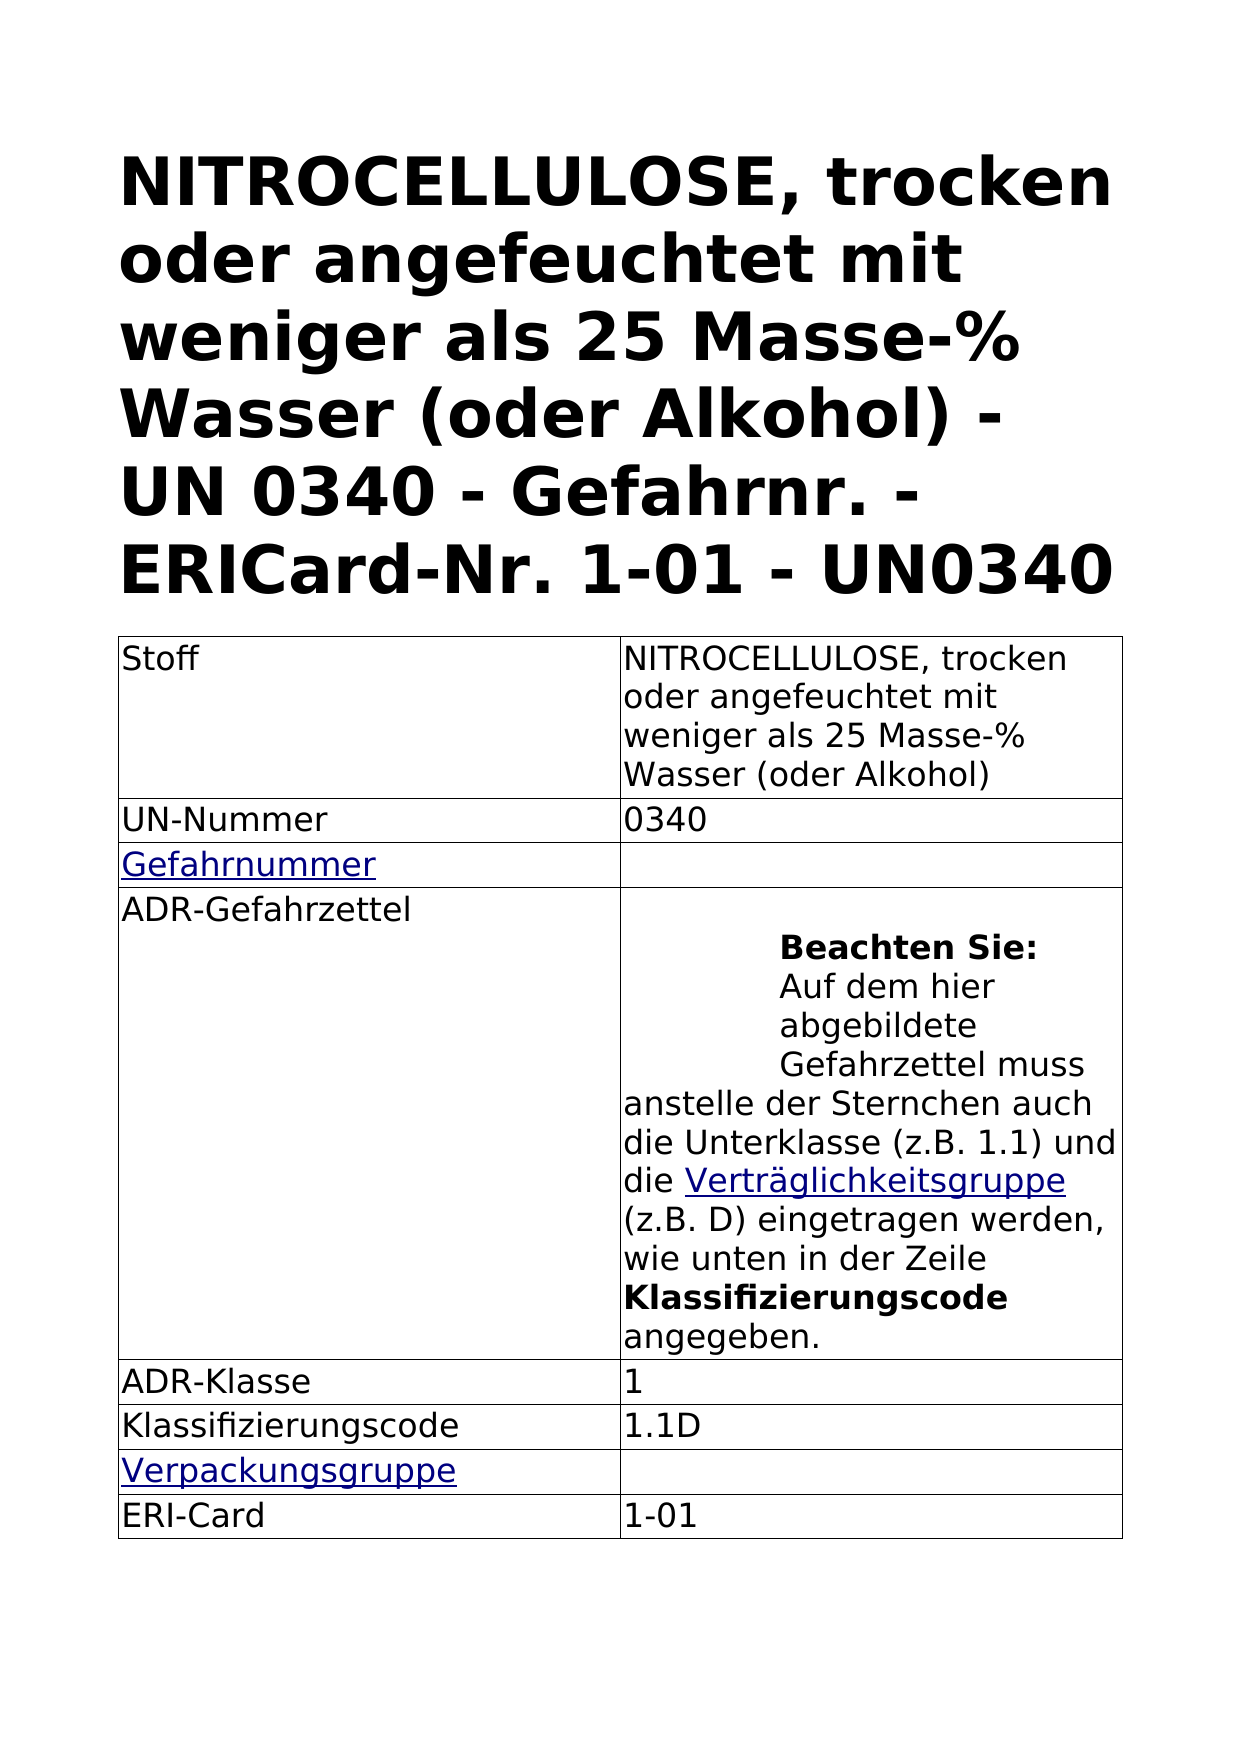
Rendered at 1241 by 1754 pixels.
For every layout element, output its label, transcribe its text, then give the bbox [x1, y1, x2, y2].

table_cell ADR-Gefahrzettel [119, 888, 620, 1359]
table_cell [621, 843, 1122, 887]
table_cell Klassifizierungscode [119, 1405, 620, 1449]
table_header Stoff [119, 637, 620, 797]
subtitle NITROCELLULOSE, trocken oder angefeuchtet mit weniger als 25 Masse-% Wasser (oder Alkohol) - UN 0340 - Gefahrnr. - ERICard-Nr. 1-01 - UN0340 [118, 143, 1122, 609]
table_cell 1 [621, 1360, 1122, 1404]
table_cell Beachten Sie: Auf dem hier abgebildete Gefahrzettel muss anstelle der Sternchen auch die Unterklasse (z.B. 1.1) und die Verträglichkeitsgruppe (z.B. D) eingetragen werden, wie unten in der Zeile Klassifizierungscode angegeben. [621, 888, 1122, 1359]
table_cell UN-Nummer [119, 799, 620, 842]
table_cell 0340 [621, 799, 1122, 842]
table_cell Gefahrnummer [119, 843, 620, 887]
table_cell Verpackungsgruppe [119, 1450, 620, 1493]
table_cell 1-01 [621, 1495, 1122, 1538]
table_cell ADR-Klasse [119, 1360, 620, 1404]
table_cell ERI-Card [119, 1495, 620, 1538]
table_cell 1.1D [621, 1405, 1122, 1449]
table_header NITROCELLULOSE, trocken oder angefeuchtet mit weniger als 25 Masse-% Wasser (oder Alkohol) [621, 637, 1122, 797]
table_cell [621, 1450, 1122, 1493]
